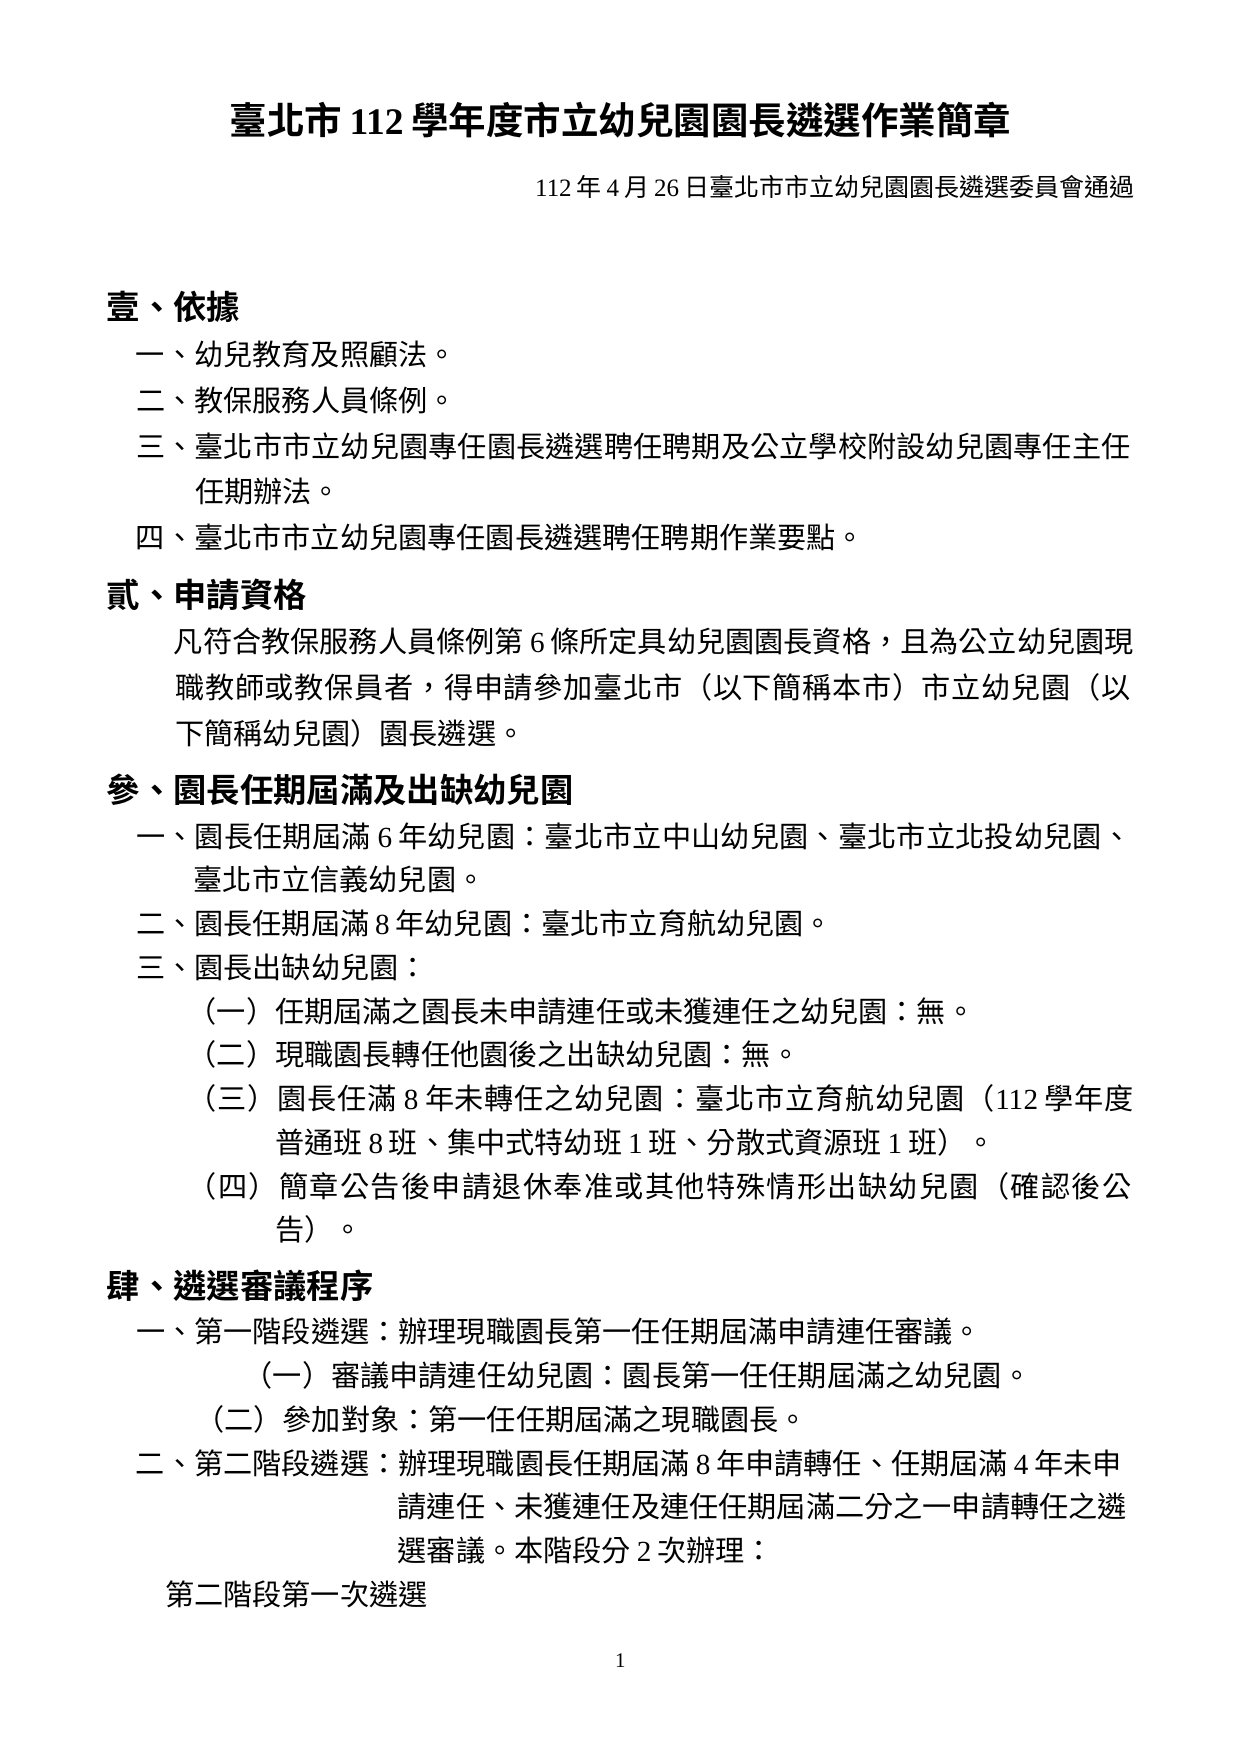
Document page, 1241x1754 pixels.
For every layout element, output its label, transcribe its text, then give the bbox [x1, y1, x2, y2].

text 三、園長出缺幼兒園： [136, 943, 1134, 987]
text 一、第一階段遴選：辦理現職園長第一任任期屆滿申請連任審議。 [136, 1308, 1134, 1352]
text 一、園長任期屆滿6年幼兒園：臺北市立中山幼兒園、臺北市立北投幼兒園、臺北市立信義幼兒園。 [136, 812, 1134, 899]
text 112年4月26日臺北市市立幼兒園園長遴選委員會通過 [106, 168, 1134, 204]
text （一）審議申請連任幼兒園：園長第一任任期屆滿之幼兒園。 [243, 1352, 1134, 1395]
text 貳、申請資格 [106, 570, 1134, 616]
text （三）園長任滿8年未轉任之幼兒園：臺北市立育航幼兒園（112學年度普通班8班、集中式特幼班1班、分散式資源班1班）。 [187, 1074, 1134, 1162]
text 第二階段第一次遴選 [136, 1570, 1134, 1614]
text 參、園長任期屆滿及出缺幼兒園 [106, 766, 1134, 812]
text 四、臺北市市立幼兒園專任園長遴選聘任聘期作業要點。 [136, 512, 1134, 558]
text 肆、遴選審議程序 [106, 1262, 1134, 1308]
text （二）現職園長轉任他園後之出缺幼兒園：無。 [187, 1031, 1134, 1074]
text 臺北市112學年度市立幼兒園園長遴選作業簡章 [106, 101, 1134, 143]
text 一、幼兒教育及照顧法。 [106, 329, 1134, 374]
text （二）參加對象：第一任任期屆滿之現職園長。 [195, 1395, 1134, 1439]
text 凡符合教保服務人員條例第6條所定具幼兒園園長資格，且為公立幼兒園現職教師或教保員者，得申請參加臺北市（以下簡稱本市）市立幼兒園（以下簡稱幼兒園）園長遴選。 [174, 616, 1134, 754]
text （一）任期屆滿之園長未申請連任或未獲連任之幼兒園：無。 [187, 987, 1134, 1031]
text （四）簡章公告後申請退休奉准或其他特殊情形出缺幼兒園（確認後公告）。 [187, 1162, 1134, 1249]
text 二、園長任期屆滿8年幼兒園：臺北市立育航幼兒園。 [136, 899, 1134, 943]
text 二、第二階段遴選：辦理現職園長任期屆滿8年申請轉任、任期屆滿4年未申請連任、未獲連任及連任任期屆滿二分之一申請轉任之遴選審議。本階段分2次辦理： [136, 1439, 1134, 1570]
text 壹、依據 [106, 283, 1134, 329]
text 三、臺北市市立幼兒園專任園長遴選聘任聘期及公立學校附設幼兒園專任主任任期辦法。 [136, 420, 1134, 512]
text 二、教保服務人員條例。 [136, 374, 1134, 420]
